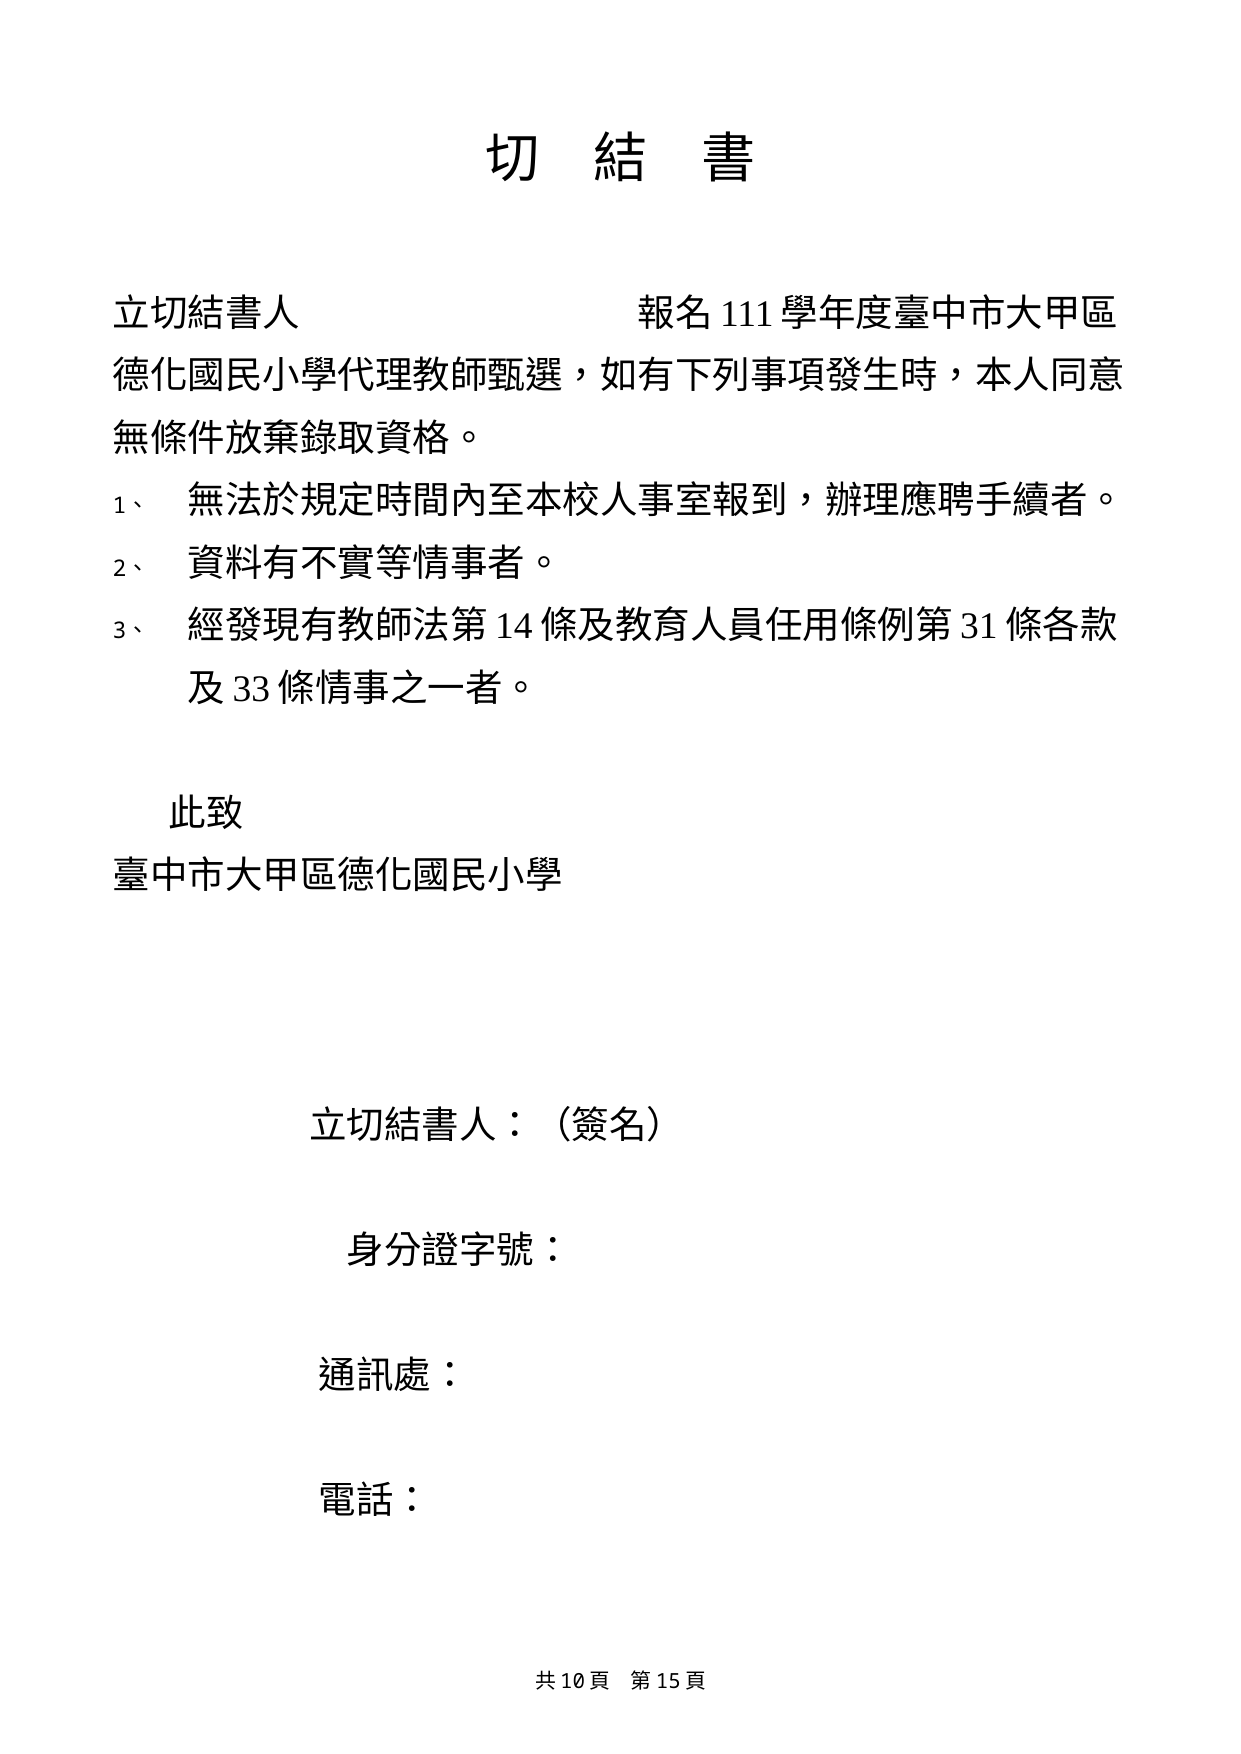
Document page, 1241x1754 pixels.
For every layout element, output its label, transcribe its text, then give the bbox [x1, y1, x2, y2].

text 切 結 書 [112, 81, 1128, 206]
list 經發現有教師法第14條及教育人員任用條例第31條各款及33條情事之一者。 [112, 581, 1128, 706]
list 無法於規定時間內至本校人事室報到，辦理應聘手續者。 [112, 456, 1128, 518]
text 臺中市大甲區德化國民小學 [112, 831, 1128, 893]
list 資料有不實等情事者。 [112, 518, 1128, 581]
text 電話： [112, 1456, 1128, 1518]
text 此致 [112, 768, 1128, 831]
text 身分證字號： [112, 1206, 1128, 1268]
text 立切結書人 報名111學年度臺中市大甲區德化國民小學代理教師甄選，如有下列事項發生時，本人同意無條件放棄錄取資格。 [112, 268, 1128, 456]
text 通訊處： [112, 1331, 1128, 1393]
text 立切結書人：（簽名） [112, 1081, 1128, 1143]
